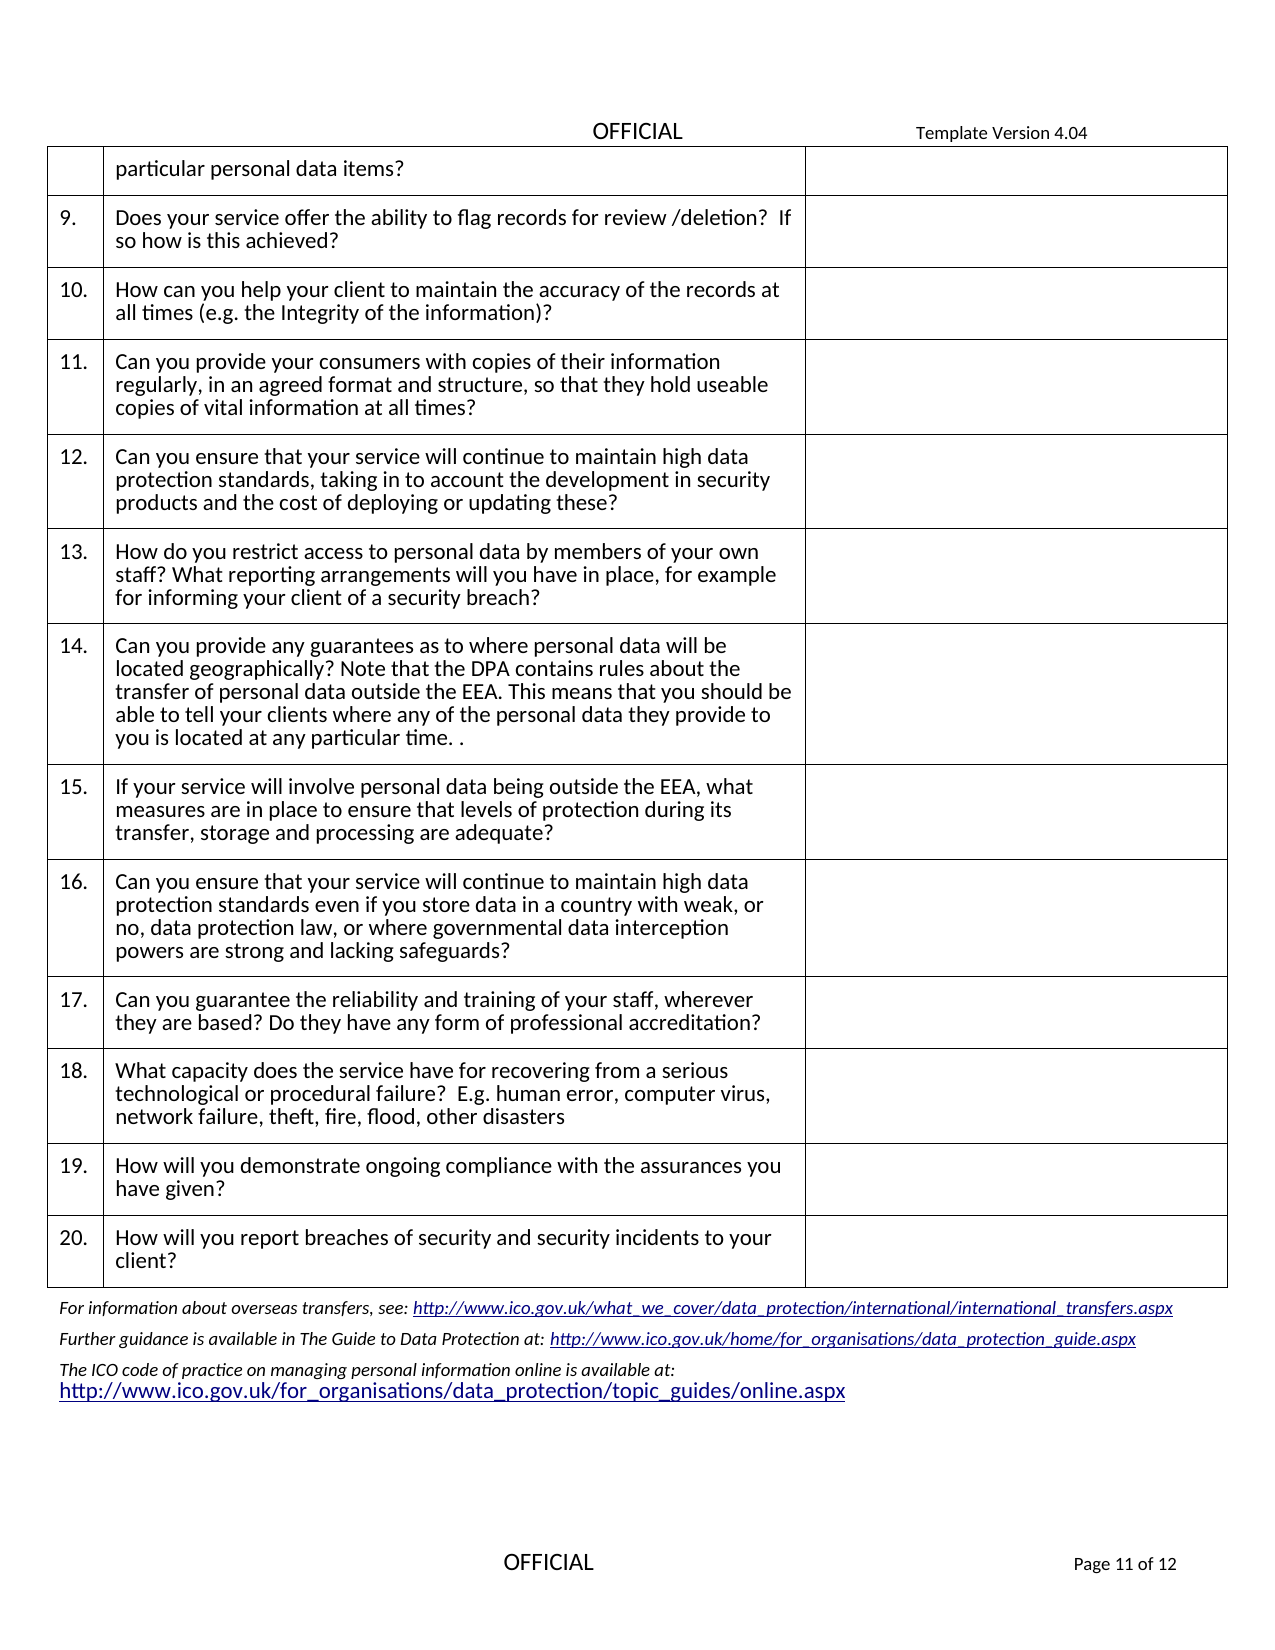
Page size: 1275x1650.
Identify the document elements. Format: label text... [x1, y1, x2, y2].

table_cell [806, 435, 1227, 528]
table_cell 17. [48, 977, 103, 1048]
table_cell [806, 977, 1227, 1048]
table_cell How will you demonstrate ongoing compliance with the assurances you have given? [104, 1144, 805, 1215]
table_cell [806, 624, 1227, 764]
table_cell Can you provide any guarantees as to where personal data will be located geographically? Note that the DPA contains rules about the transfer of personal data outside the EEA. This means that you should be able to tell your clients where any of the personal data they provide to you is located at any particular time. . [104, 624, 805, 764]
text Further guidance is available in The Guide to Data Protection at: http://www.ico.gov.uk/home/for_organisations/data_protection_guide.aspx [59, 1331, 1216, 1350]
table_cell How will you report breaches of security and security incidents to your client? [104, 1216, 805, 1287]
table_cell [806, 340, 1227, 433]
text For information about overseas transfers, see: http://www.ico.gov.uk/what_we_cover/data_protection/international/international_transfers.aspx [59, 1300, 1216, 1319]
table_cell Does your service offer the ability to flag records for review /deletion? If so how is this achieved? [104, 196, 805, 267]
table_cell 16. [48, 860, 103, 976]
table_cell 11. [48, 340, 103, 433]
table_cell Can you provide your consumers with copies of their information regularly, in an agreed format and structure, so that they hold useable copies of vital information at all times? [104, 340, 805, 433]
table_cell [48, 147, 103, 195]
table_cell 12. [48, 435, 103, 528]
table_cell 18. [48, 1049, 103, 1143]
table_cell [806, 147, 1227, 195]
table_cell [806, 1216, 1227, 1287]
table_cell How do you restrict access to personal data by members of your own staff? What reporting arrangements will you have in place, for example for informing your client of a security breach? [104, 529, 805, 623]
table_cell [806, 1144, 1227, 1215]
table_cell [806, 529, 1227, 623]
table_cell [806, 1049, 1227, 1143]
table_cell 13. [48, 529, 103, 623]
table_cell What capacity does the service have for recovering from a serious technological or procedural failure? E.g. human error, computer virus, network failure, theft, fire, flood, other disasters [104, 1049, 805, 1143]
text The ICO code of practice on managing personal information online is available at: http://www.ico.gov.uk/for_organisations/data_protection/topic_guides/online.aspx [59, 1363, 1216, 1404]
table_cell [806, 765, 1227, 858]
table_cell 20. [48, 1216, 103, 1287]
table_cell 10. [48, 268, 103, 339]
table_cell 15. [48, 765, 103, 858]
table_cell 14. [48, 624, 103, 764]
table_cell [806, 860, 1227, 976]
table_cell particular personal data items? [104, 147, 805, 195]
table_cell Can you ensure that your service will continue to maintain high data protection standards even if you store data in a country with weak, or no, data protection law, or where governmental data interception powers are strong and lacking safeguards? [104, 860, 805, 976]
table_cell 9. [48, 196, 103, 267]
table_cell [806, 196, 1227, 267]
table_cell If your service will involve personal data being outside the EEA, what measures are in place to ensure that levels of protection during its transfer, storage and processing are adequate? [104, 765, 805, 858]
table_cell Can you ensure that your service will continue to maintain high data protection standards, taking in to account the development in security products and the cost of deploying or updating these? [104, 435, 805, 528]
table_cell Can you guarantee the reliability and training of your staff, wherever they are based? Do they have any form of professional accreditation? [104, 977, 805, 1048]
table_cell 19. [48, 1144, 103, 1215]
table_cell [806, 268, 1227, 339]
table_cell How can you help your client to maintain the accuracy of the records at all times (e.g. the Integrity of the information)? [104, 268, 805, 339]
